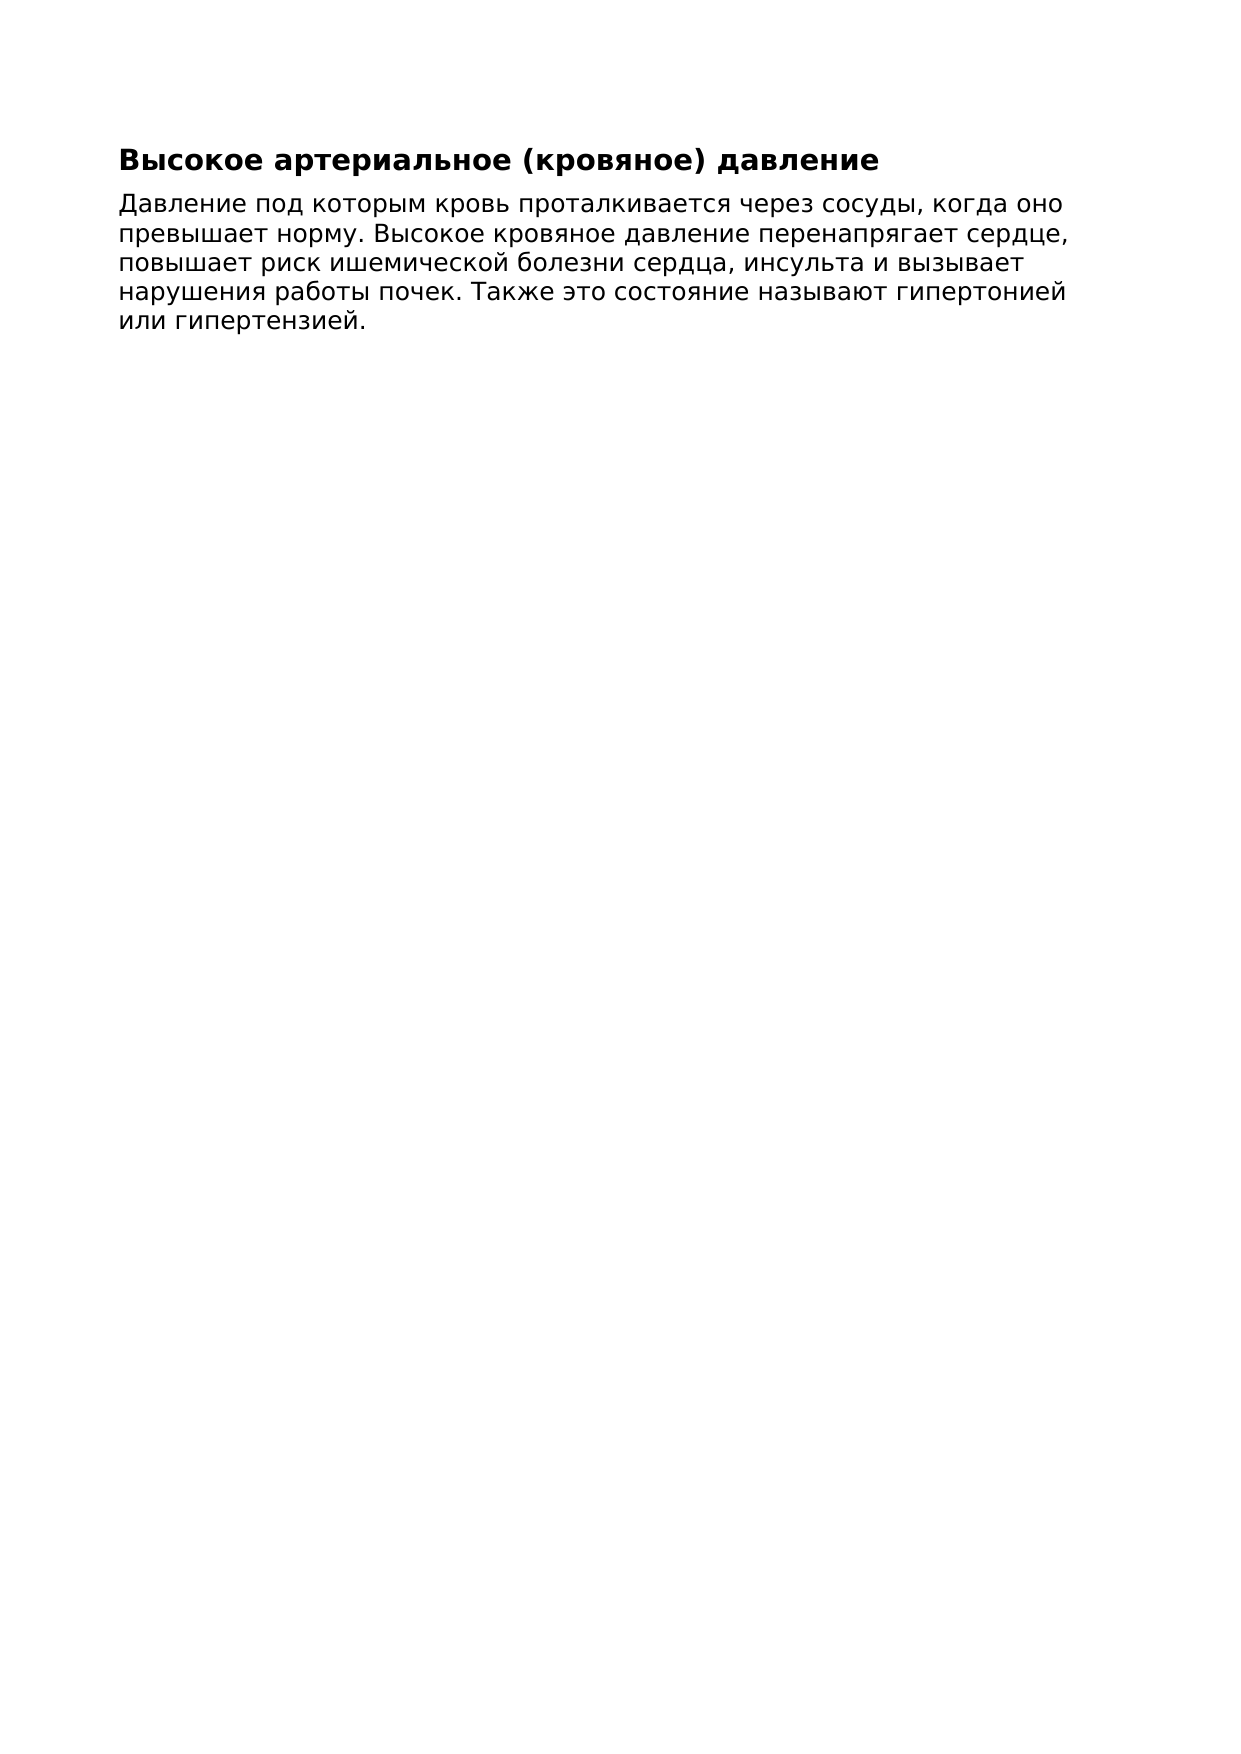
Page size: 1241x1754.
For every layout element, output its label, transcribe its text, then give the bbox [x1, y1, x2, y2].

text Давление под которым кровь проталкивается через сосуды, когда оно превышает норму. Высокое кровяное давление перенапрягает сердце, повышает риск ишемической болезни сердца, инсульта и вызывает нарушения работы почек. Также это состояние называют гипертонией или гипертензией. [118, 189, 1122, 335]
subtitle Высокое артериальное (кровяное) давление [118, 143, 1122, 177]
